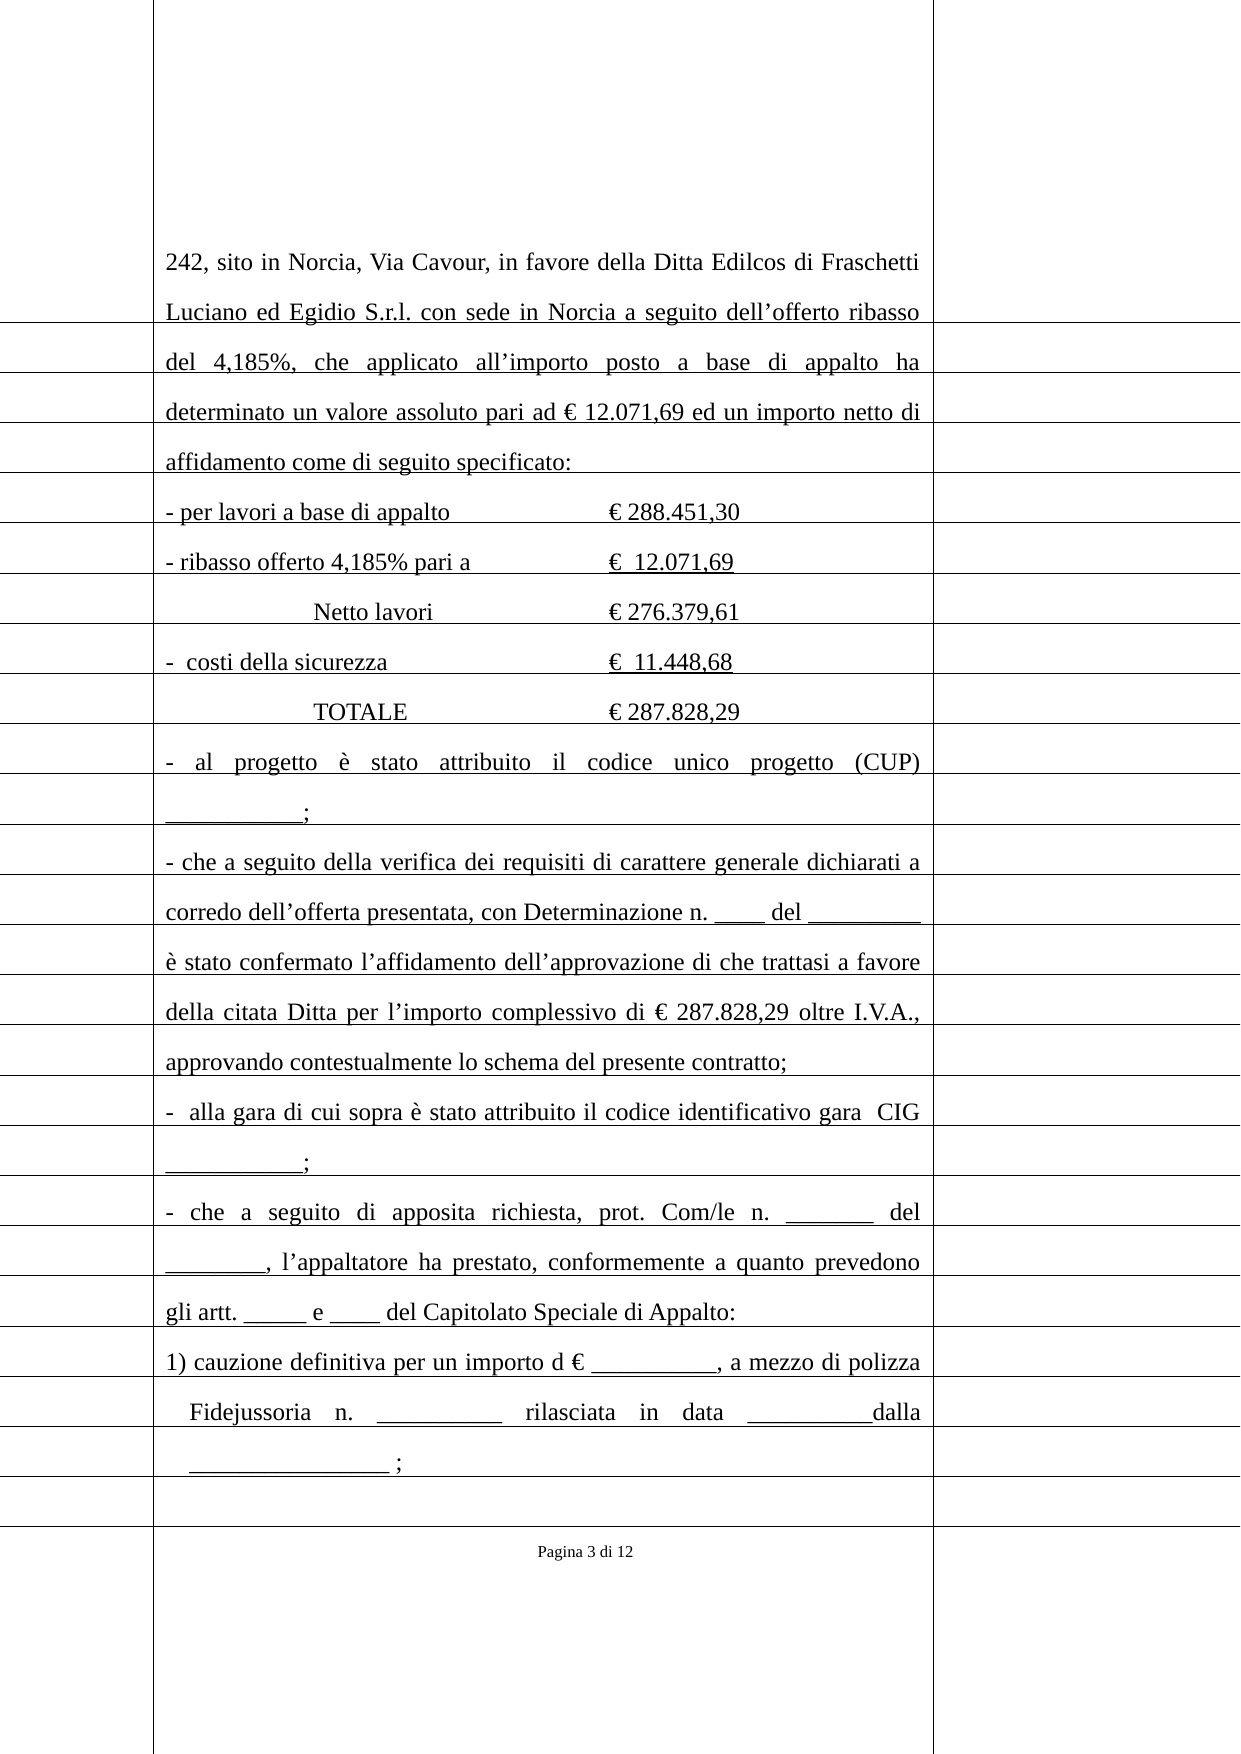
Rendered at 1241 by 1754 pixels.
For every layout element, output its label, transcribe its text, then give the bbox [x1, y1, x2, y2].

text - alla gara di cui sopra è stato attribuito il codice identificativo gara CIG [165, 1080, 921, 1125]
text è stato confermato l’affidamento dell’approvazione di che trattasi a favore [165, 925, 921, 974]
text corredo dell’offerta presentata, con Determinazione n. ____ del _________ [165, 875, 921, 924]
text determinato un valore assoluto pari ad € 12.071,69 ed un importo netto di [165, 373, 921, 422]
text - che a seguito di apposita richiesta, prot. Com/le n. _______ del [165, 1180, 921, 1225]
text gli artt. _____ e ____ del Capitolato Speciale di Appalto: [165, 1276, 921, 1326]
text - costi della sicurezza € 11.448,68 [165, 630, 921, 673]
text Fidejussoria n. __________ rilasciata in data __________dalla [165, 1377, 921, 1426]
text affidamento come di seguito specificato: [165, 423, 921, 472]
text [165, 674, 921, 680]
text - per lavori a base di appalto € 288.451,30 [165, 480, 921, 522]
text [165, 1176, 921, 1180]
text [165, 574, 921, 580]
text - al progetto è stato attribuito il codice unico progetto (CUP) [165, 730, 921, 773]
text ________________ ; [165, 1427, 921, 1476]
text [165, 624, 921, 630]
text ___________; [165, 1126, 921, 1175]
text [165, 523, 921, 530]
text 1) cauzione definitiva per un importo d € __________, a mezzo di polizza [165, 1330, 921, 1376]
text - che a seguito della verifica dei requisiti di carattere generale dichiarati a [165, 830, 921, 874]
text ___________; [165, 774, 921, 824]
text [165, 724, 921, 730]
text approvando contestualmente lo schema del presente contratto; [165, 1025, 921, 1075]
text TOTALE € 287.828,29 [165, 680, 921, 723]
text Netto lavori € 276.379,61 [165, 580, 921, 623]
text 242, sito in Norcia, Via Cavour, in favore della Ditta Edilcos di Fraschetti Luciano ed Egidio S.r.l. con sede in Norcia a seguito dell’offerto ribasso [165, 230, 921, 322]
text ________, l’appaltatore ha prestato, conformemente a quanto prevedono [165, 1226, 921, 1275]
text del 4,185%, che applicato all’importo posto a base di appalto ha [165, 323, 921, 372]
text [165, 825, 921, 830]
text - ribasso offerto 4,185% pari a € 12.071,69 [165, 530, 921, 573]
text della citata Ditta per l’importo complessivo di € 287.828,29 oltre I.V.A., [165, 975, 921, 1024]
